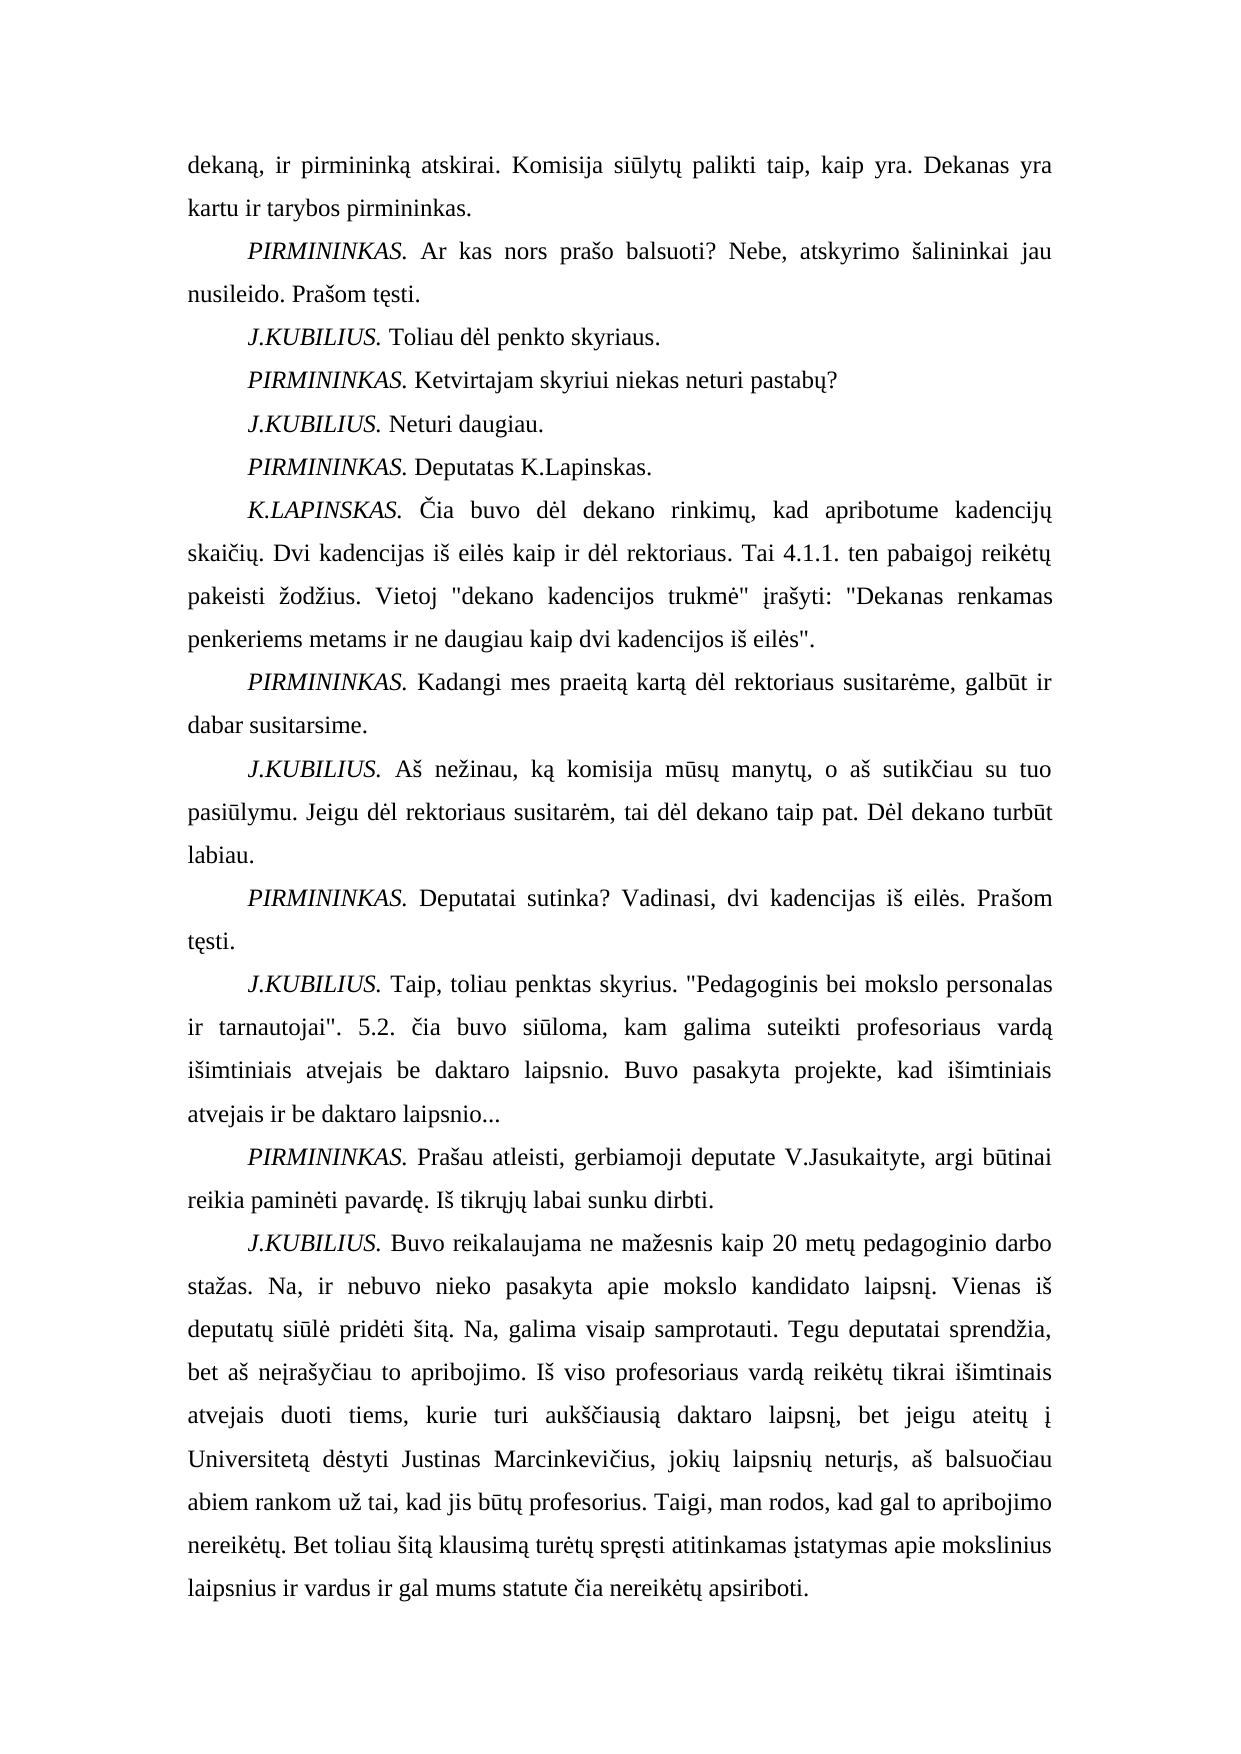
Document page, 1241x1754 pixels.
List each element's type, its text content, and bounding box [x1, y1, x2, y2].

text J.KUBILIUS. Toliau dėl penkto skyriaus. [187, 322, 1053, 351]
text J.KUBILIUS. Taip, toliau penktas skyrius. "Pedagoginis bei mokslo per­sonalas ir tarnautojai". 5.2. čia buvo siūloma, kam galima suteikti profeso­riaus vardą išimtiniais atvejais be daktaro laipsnio. Buvo pasakyta projekte, kad išimtiniais atvejais ir be daktaro laipsnio... [187, 969, 1053, 1127]
text PIRMININKAS. Prašau atleisti, gerbiamoji deputate V.Jasukaityte, argi būtinai reikia paminėti pavardę. Iš tikrųjų labai sunku dirbti. [187, 1142, 1053, 1214]
text dekaną, ir pirmininką atskirai. Komisija siūlytų palikti taip, kaip yra. Dekanas yra kartu ir tarybos pirmininkas. [187, 150, 1053, 222]
text PIRMININKAS. Ketvirtajam skyriui niekas neturi pastabų? [187, 366, 1053, 394]
text J.KUBILIUS. Neturi daugiau. [187, 409, 1053, 437]
text J.KUBILIUS. Aš nežinau, ką komisija mūsų manytų, o aš sutikčiau su tuo pasiūlymu. Jeigu dėl rektoriaus susitarėm, tai dėl dekano taip pat. Dėl deka­no turbūt labiau. [187, 754, 1053, 869]
text PIRMININKAS. Deputatas K.Lapinskas. [187, 452, 1053, 481]
text PIRMININKAS. Kadangi mes praeitą kartą dėl rektoriaus susitarėme, galbūt ir dabar susitarsime. [187, 667, 1053, 739]
text PIRMININKAS. Ar kas nors prašo balsuoti? Nebe, atskyrimo šalininkai jau nusileido. Prašom tęsti. [187, 236, 1053, 308]
text K.LAPINSKAS. Čia buvo dėl dekano rinkimų, kad apribotume kadencijų skaičių. Dvi kadencijas iš eilės kaip ir dėl rektoriaus. Tai 4.1.1. ten pabaigoj reikėtų pakeisti žodžius. Vietoj "dekano kadencijos trukmė" įrašyti: "Deka­nas renkamas penkeriems metams ir ne daugiau kaip dvi kadencijos iš eilės". [187, 495, 1053, 653]
text J.KUBILIUS. Buvo reikalaujama ne mažesnis kaip 20 metų pedagoginio darbo stažas. Na, ir nebuvo nieko pasakyta apie mokslo kandidato laipsnį. Vienas iš deputatų siūlė pridėti šitą. Na, galima visaip samprotauti. Tegu deputatai sprendžia, bet aš neįrašyčiau to apribojimo. Iš viso profesoriaus vardą reikėtų tikrai išimtinais atvejais duoti tiems, kurie turi aukščiausią daktaro laipsnį, bet jeigu ateitų į Universitetą dėstyti Justinas Marcinkevi­čius, jokių laipsnių neturįs, aš balsuočiau abiem rankom už tai, kad jis būtų profesorius. Taigi, man rodos, kad gal to apribojimo nereikėtų. Bet toliau šitą klausimą turėtų spręsti atitinkamas įstatymas apie mokslinius laipsnius ir vardus ir gal mums statute čia nereikėtų apsiriboti. [187, 1228, 1053, 1602]
text PIRMININKAS. Deputatai sutinka? Vadinasi, dvi kadencijas iš eilės. Pra­šom tęsti. [187, 883, 1053, 955]
